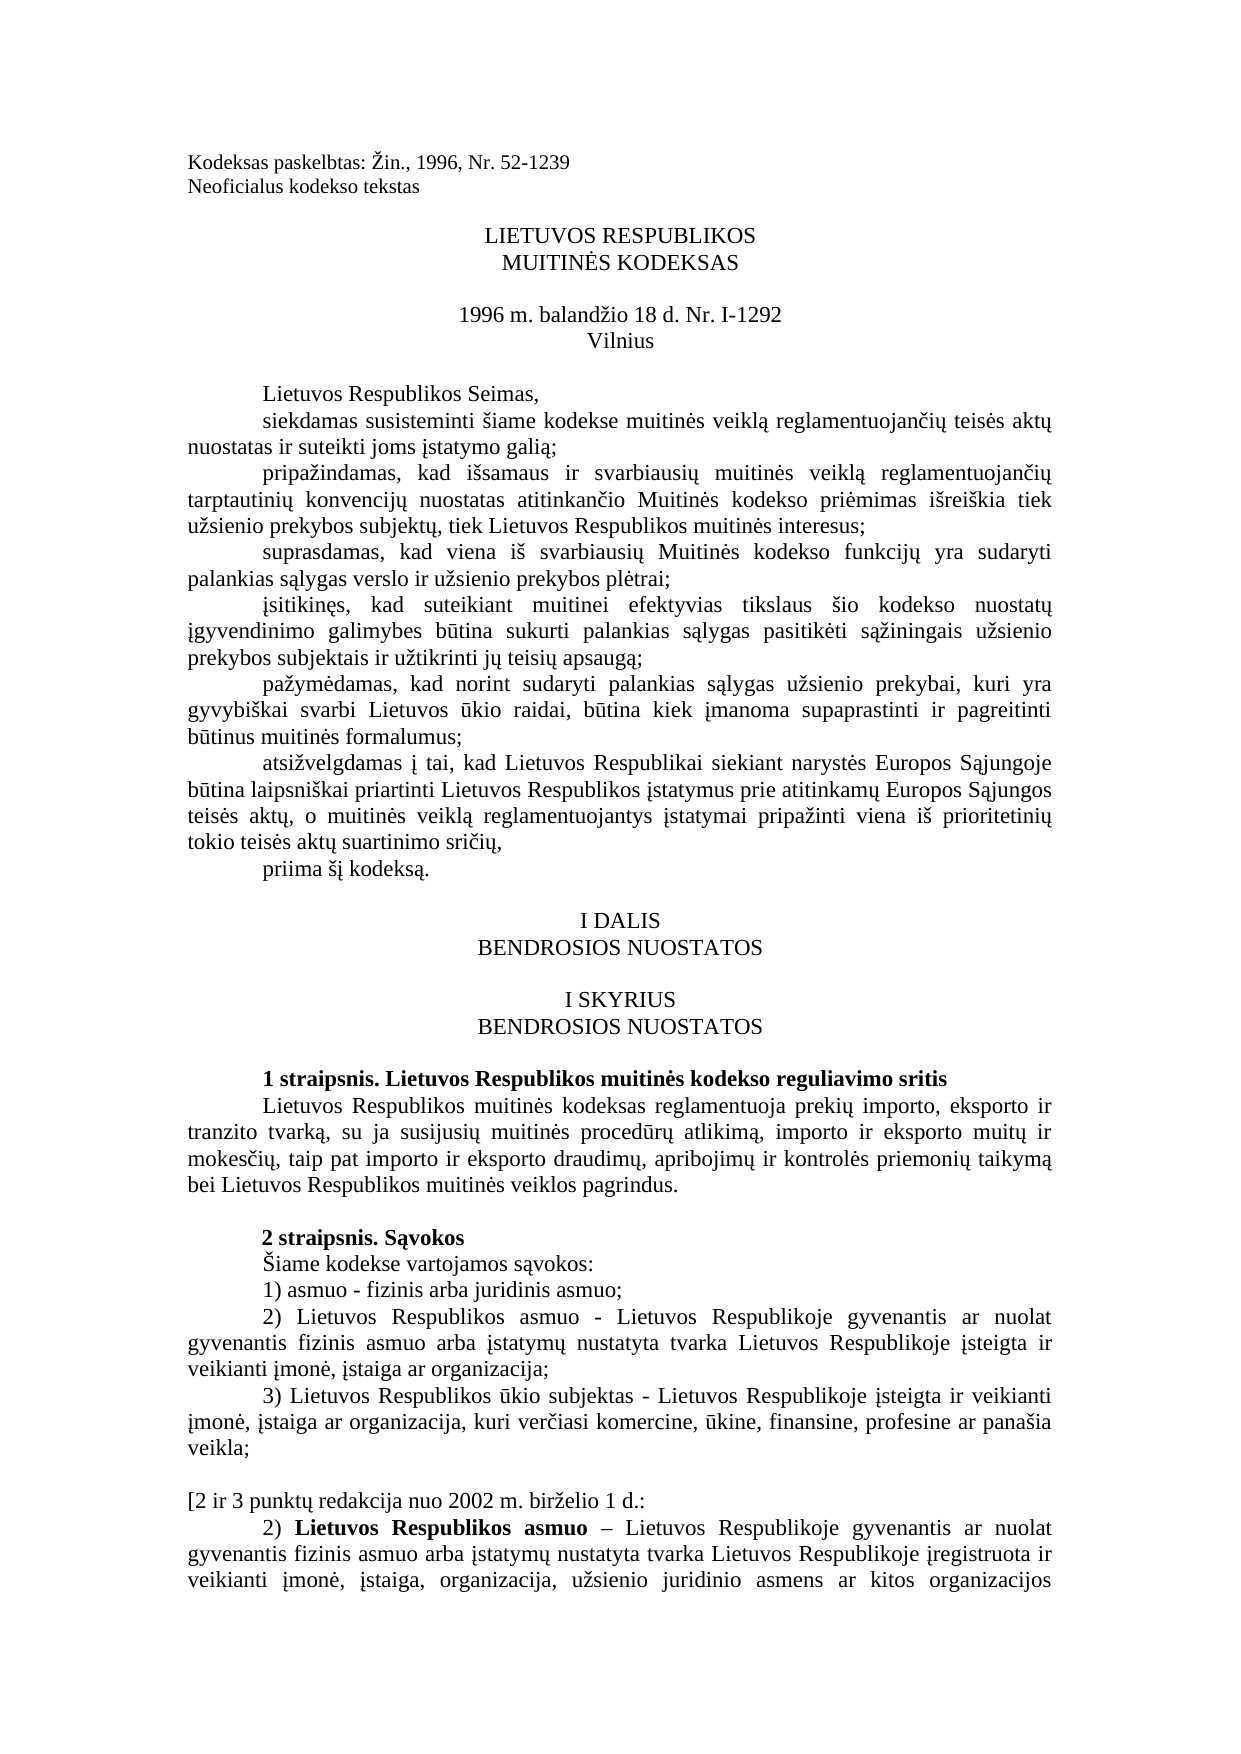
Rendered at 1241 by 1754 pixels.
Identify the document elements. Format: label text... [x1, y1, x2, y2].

text Kodeksas paskelbtas: Žin., 1996, Nr. 52-1239 [187, 150, 1053, 174]
text 1) asmuo - fizinis arba juridinis asmuo; [187, 1276, 1053, 1303]
text pripažindamas, kad išsamaus ir svarbiausių muitinės veiklą reglamentuojančių tarptautinių konvencijų nuostatas atitinkančio Muitinės kodekso priėmimas išreiškia tiek užsienio prekybos subjektų, tiek Lietuvos Respublikos muitinės interesus; [187, 459, 1053, 538]
text Lietuvos Respublikos Seimas, [187, 380, 1053, 407]
text 1 straipsnis. Lietuvos Respublikos muitinės kodekso reguliavimo sritis [187, 1066, 1053, 1092]
text Vilnius [187, 328, 1053, 354]
text Neoficialus kodekso tekstas [187, 174, 1053, 198]
text 2) Lietuvos Respublikos asmuo – Lietuvos Respublikoje gyvenantis ar nuolat gyvenantis fizinis asmuo arba įstatymų nustatyta tvarka Lietuvos Respublikoje įregistruota ir veikianti įmonė, įstaiga, organizacija, užsienio juridinio asmens ar kitos organizacijos [187, 1513, 1053, 1593]
text siekdamas susisteminti šiame kodekse muitinės veiklą reglamentuojančių teisės aktų nuostatas ir suteikti joms įstatymo galią; [187, 407, 1053, 459]
text atsižvelgdamas į tai, kad Lietuvos Respublikai siekiant narystės Europos Sąjungoje būtina laipsniškai priartinti Lietuvos Respublikos įstatymus prie atitinkamų Europos Sąjungos teisės aktų, o muitinės veiklą reglamentuojantys įstatymai pripažinti viena iš prioritetinių tokio teisės aktų suartinimo sričių, [187, 749, 1053, 855]
text BENDROSIOS NUOSTATOS [187, 1013, 1053, 1039]
text priima šį kodeksą. [187, 855, 1053, 881]
text MUITINĖS KODEKSAS [187, 248, 1053, 275]
text 3) Lietuvos Respublikos ūkio subjektas - Lietuvos Respublikoje įsteigta ir veikianti įmonė, įstaiga ar organizacija, kuri verčiasi komercine, ūkine, finansine, profesine ar panašia veikla; [187, 1382, 1053, 1461]
text BENDROSIOS NUOSTATOS [187, 934, 1053, 960]
text I DALIS [187, 907, 1053, 934]
text LIETUVOS RESPUBLIKOS [187, 222, 1053, 248]
text I SKYRIUS [187, 986, 1053, 1013]
text 2 straipsnis. Sąvokos [187, 1224, 1053, 1250]
text 1996 m. balandžio 18 d. Nr. I-1292 [187, 301, 1053, 328]
text įsitikinęs, kad suteikiant muitinei efektyvias tikslaus šio kodekso nuostatų įgyvendinimo galimybes būtina sukurti palankias sąlygas pasitikėti sąžiningais užsienio prekybos subjektais ir užtikrinti jų teisių apsaugą; [187, 591, 1053, 670]
text Šiame kodekse vartojamos sąvokos: [187, 1250, 1053, 1276]
text [2 ir 3 punktų redakcija nuo 2002 m. birželio 1 d.: [187, 1487, 1053, 1513]
text Lietuvos Respublikos muitinės kodeksas reglamentuoja prekių importo, eksporto ir tranzito tvarką, su ja susijusių muitinės procedūrų atlikimą, importo ir eksporto muitų ir mokesčių, taip pat importo ir eksporto draudimų, apribojimų ir kontrolės priemonių taikymą bei Lietuvos Respublikos muitinės veiklos pagrindus. [187, 1092, 1053, 1197]
text 2) Lietuvos Respublikos asmuo - Lietuvos Respublikoje gyvenantis ar nuolat gyvenantis fizinis asmuo arba įstatymų nustatyta tvarka Lietuvos Respublikoje įsteigta ir veikianti įmonė, įstaiga ar organizacija; [187, 1303, 1053, 1382]
text suprasdamas, kad viena iš svarbiausių Muitinės kodekso funkcijų yra sudaryti palankias sąlygas verslo ir užsienio prekybos plėtrai; [187, 538, 1053, 591]
text pažymėdamas, kad norint sudaryti palankias sąlygas užsienio prekybai, kuri yra gyvybiškai svarbi Lietuvos ūkio raidai, būtina kiek įmanoma supaprastinti ir pagreitinti būtinus muitinės formalumus; [187, 670, 1053, 749]
